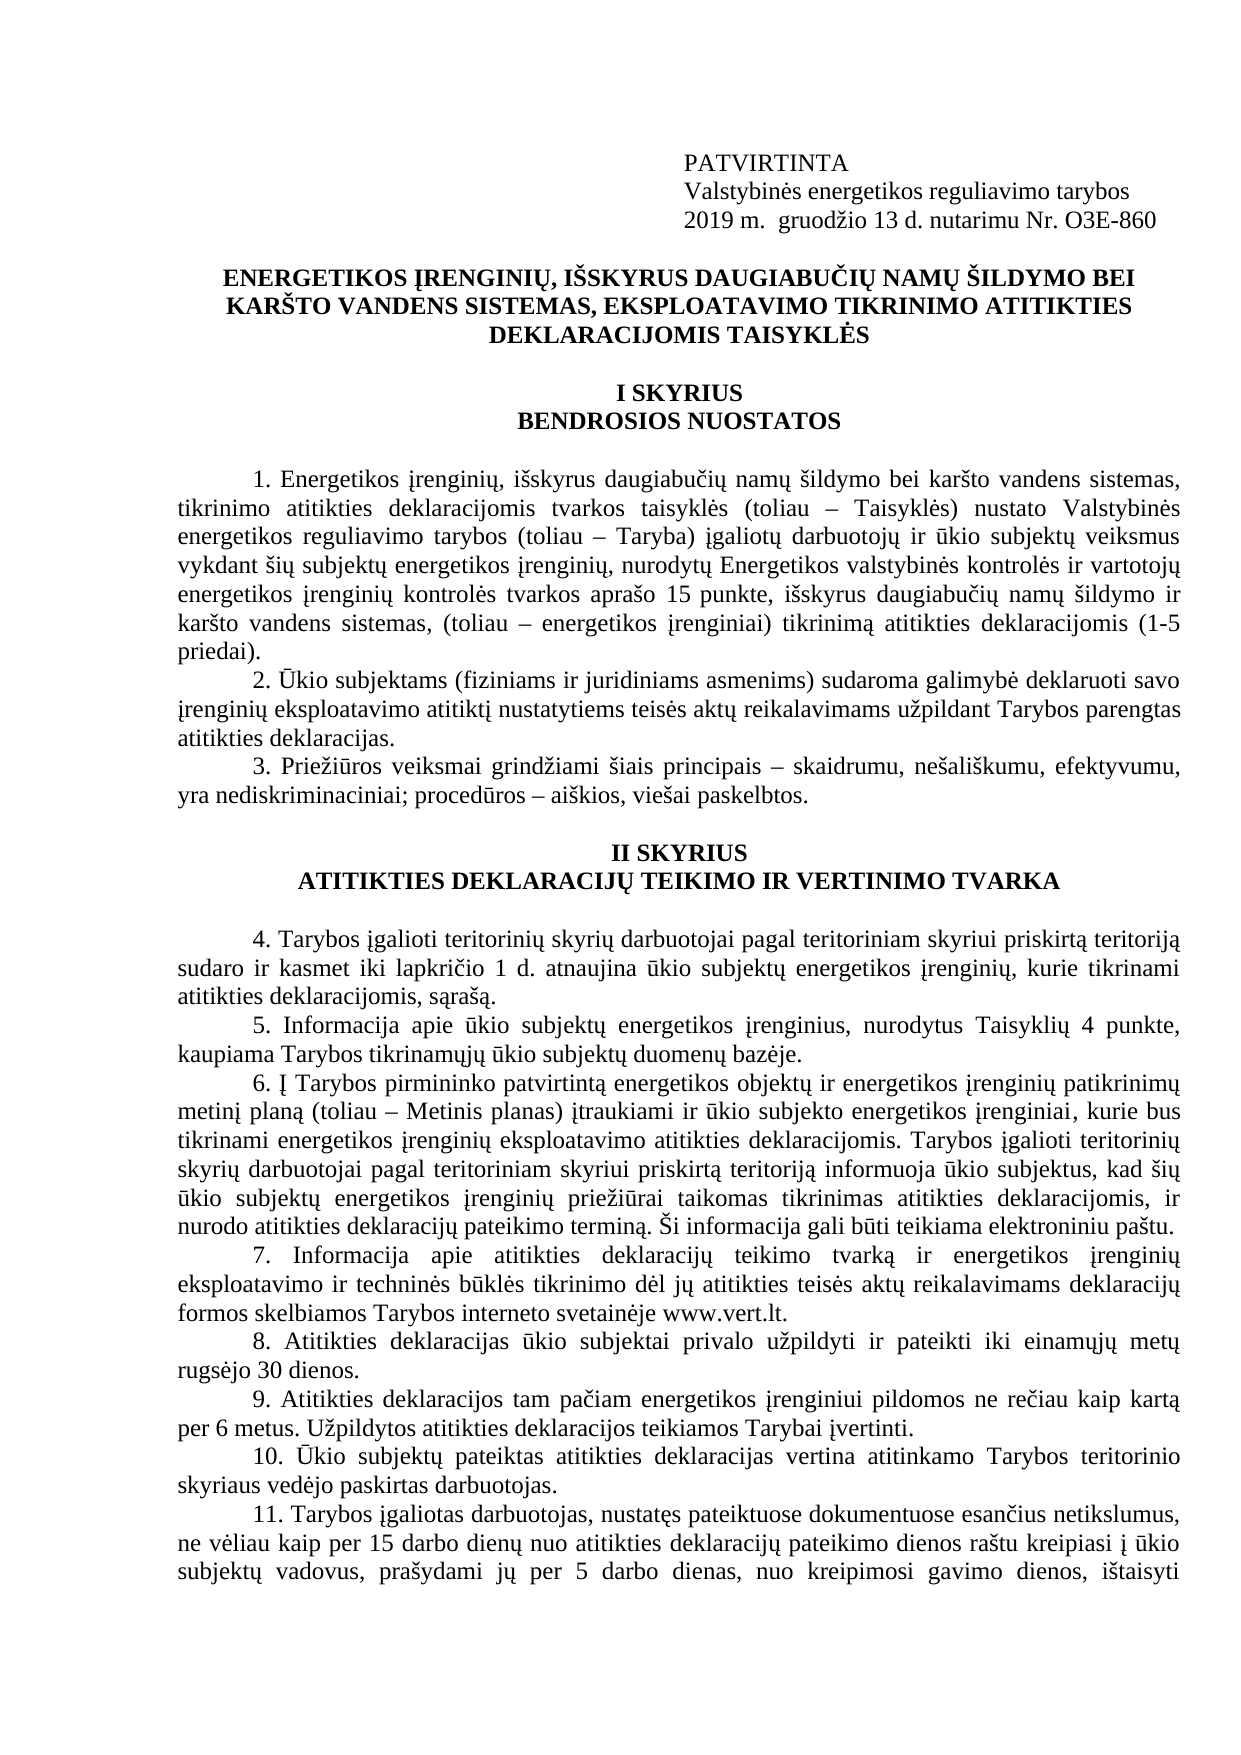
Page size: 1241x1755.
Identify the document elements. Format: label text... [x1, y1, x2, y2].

text Valstybinės energetikos reguliavimo tarybos [683, 176, 1181, 205]
text 2. Ūkio subjektams (fiziniams ir juridiniams asmenims) sudaroma galimybė deklaruoti savo įrenginių eksploatavimo atitiktį nustatytiems teisės aktų reikalavimams užpildant Tarybos parengtas atitikties deklaracijas. [177, 665, 1181, 751]
text 4. Tarybos įgalioti teritorinių skyrių darbuotojai pagal teritoriniam skyriui priskirtą teritoriją sudaro ir kasmet iki lapkričio 1 d. atnaujina ūkio subjektų energetikos įrenginių, kurie tikrinami atitikties deklaracijomis, sąrašą. [177, 924, 1181, 1010]
text 10. Ūkio subjektų pateiktas atitikties deklaracijas vertina atitinkamo Tarybos teritorinio skyriaus vedėjo paskirtas darbuotojas. [177, 1441, 1181, 1499]
text II SKYRIUS [177, 838, 1181, 866]
text 6. Į Tarybos pirmininko patvirtintą energetikos objektų ir energetikos įrenginių patikrinimų metinį planą (toliau – Metinis planas) įtraukiami ir ūkio subjekto energetikos įrenginiai, kurie bus tikrinami energetikos įrenginių eksploatavimo atitikties deklaracijomis. Tarybos įgalioti teritorinių skyrių darbuotojai pagal teritoriniam skyriui priskirtą teritoriją informuoja ūkio subjektus, kad šių ūkio subjektų energetikos įrenginių priežiūrai taikomas tikrinimas atitikties deklaracijomis, ir nurodo atitikties deklaracijų pateikimo terminą. Ši informacija gali būti teikiama elektroniniu paštu. [177, 1068, 1181, 1240]
text I SKYRIUS [177, 378, 1181, 406]
text 7. Informacija apie atitikties deklaracijų teikimo tvarką ir energetikos įrenginių eksploatavimo ir techninės būklės tikrinimo dėl jų atitikties teisės aktų reikalavimams deklaracijų formos skelbiamos Tarybos interneto svetainėje www.vert.lt. [177, 1240, 1181, 1326]
text 9. Atitikties deklaracijos tam pačiam energetikos įrenginiui pildomos ne rečiau kaip kartą per 6 metus. Užpildytos atitikties deklaracijos teikiamos Tarybai įvertinti. [177, 1384, 1181, 1441]
text 11. Tarybos įgaliotas darbuotojas, nustatęs pateiktuose dokumentuose esančius netikslumus, ne vėliau kaip per 15 darbo dienų nuo atitikties deklaracijų pateikimo dienos raštu kreipiasi į ūkio subjektų vadovus, prašydami jų per 5 darbo dienas, nuo kreipimosi gavimo dienos, ištaisyti [177, 1499, 1181, 1585]
text ATITIKTIES DEKLARACIJŲ TEIKIMO IR VERTINIMO TVARKA [177, 866, 1181, 895]
text 3. Priežiūros veiksmai grindžiami šiais principais – skaidrumu, nešališkumu, efektyvumu, yra nediskriminaciniai; procedūros – aiškios, viešai paskelbtos. [177, 751, 1181, 809]
text 5. Informacija apie ūkio subjektų energetikos įrenginius, nurodytus Taisyklių 4 punkte, kaupiama Tarybos tikrinamųjų ūkio subjektų duomenų bazėje. [177, 1010, 1181, 1068]
text PATVIRTINTA [683, 148, 1181, 176]
text 8. Atitikties deklaracijas ūkio subjektai privalo užpildyti ir pateikti iki einamųjų metų rugsėjo 30 dienos. [177, 1326, 1181, 1384]
text BENDROSIOS NUOSTATOS [177, 406, 1181, 435]
text ENERGETIKOS ĮRENGINIŲ, IŠSKYRUS DAUGIABUČIŲ NAMŲ ŠILDYMO BEI KARŠTO VANDENS SISTEMAS, EKSPLOATAVIMO TIKRINIMO ATITIKTIES DEKLARACIJOMIS TAISYKLĖS [177, 263, 1181, 349]
text 1. Energetikos įrenginių, išskyrus daugiabučių namų šildymo bei karšto vandens sistemas, tikrinimo atitikties deklaracijomis tvarkos taisyklės (toliau – Taisyklės) nustato Valstybinės energetikos reguliavimo tarybos (toliau – Taryba) įgaliotų darbuotojų ir ūkio subjektų veiksmus vykdant šių subjektų energetikos įrenginių, nurodytų Energetikos valstybinės kontrolės ir vartotojų energetikos įrenginių kontrolės tvarkos aprašo 15 punkte, išskyrus daugiabučių namų šildymo ir karšto vandens sistemas, (toliau – energetikos įrenginiai) tikrinimą atitikties deklaracijomis (1-5 priedai). [177, 464, 1181, 665]
text 2019 m. gruodžio 13 d. nutarimu Nr. O3E-860 [683, 205, 1181, 234]
